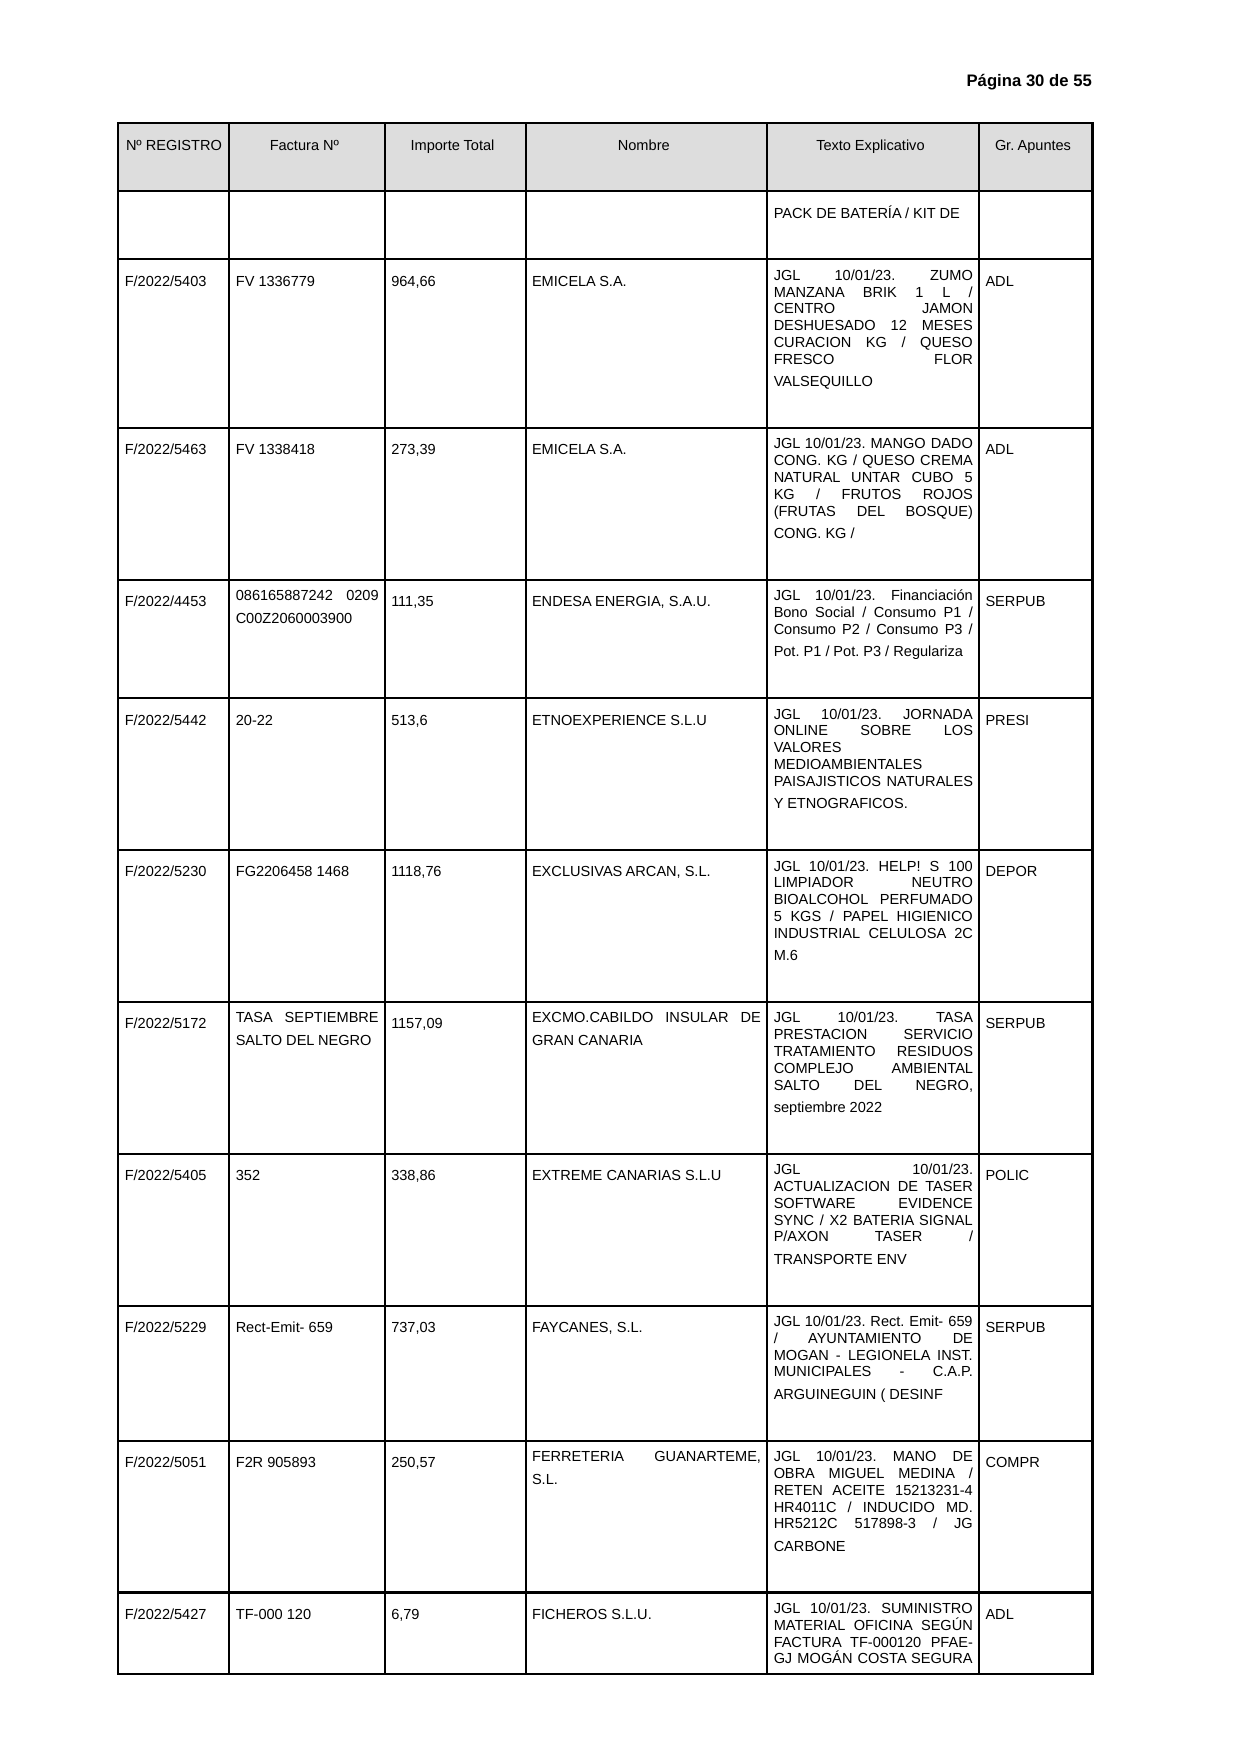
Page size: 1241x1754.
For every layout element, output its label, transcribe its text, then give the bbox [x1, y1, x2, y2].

table_cell [980, 192, 1091, 258]
table_header Texto Explicativo [768, 124, 978, 190]
table_cell POLIC [980, 1155, 1091, 1304]
table_cell DEPOR [980, 851, 1091, 1001]
table_cell ENDESA ENERGIA, S.A.U. [527, 581, 766, 697]
table_cell JGL 10/01/23. ZUMO MANZANA BRIK 1 L / CENTRO JAMON DESHUESADO 12 MESES CURACION KG / QUESO FRESCO FLOR VALSEQUILLO [768, 260, 978, 427]
table_cell JGL 10/01/23. HELP! S 100 LIMPIADOR NEUTRO BIOALCOHOL PERFUMADO 5 KGS / PAPEL HIGIENICO INDUSTRIAL CELULOSA 2C M.6 [768, 851, 978, 1001]
table_cell 273,39 [386, 429, 525, 579]
table_cell JGL 10/01/23. ACTUALIZACION DE TASER SOFTWARE EVIDENCE SYNC / X2 BATERIA SIGNAL P/AXON TASER / TRANSPORTE ENV [768, 1155, 978, 1304]
table_cell F/2022/5230 [119, 851, 228, 1001]
table_cell TASA SEPTIEMBRE SALTO DEL NEGRO [230, 1003, 384, 1153]
table_cell TF-000 120 [230, 1594, 384, 1673]
table_cell SERPUB [980, 581, 1091, 697]
table_cell FAYCANES, S.L. [527, 1307, 766, 1439]
table_cell EMICELA S.A. [527, 260, 766, 427]
table_cell SERPUB [980, 1307, 1091, 1439]
table_cell SERPUB [980, 1003, 1091, 1153]
table_cell 1157,09 [386, 1003, 525, 1153]
table_cell PACK DE BATERÍA / KIT DE [768, 192, 978, 258]
table_cell EXTREME CANARIAS S.L.U [527, 1155, 766, 1304]
table_cell 964,66 [386, 260, 525, 427]
table_cell F/2022/5463 [119, 429, 228, 579]
table_header Nº REGISTRO [119, 124, 228, 190]
table_cell 086165887242 0209 C00Z2060003900 [230, 581, 384, 697]
table_cell FICHEROS S.L.U. [527, 1594, 766, 1673]
table_cell JGL 10/01/23. TASA PRESTACION SERVICIO TRATAMIENTO RESIDUOS COMPLEJO AMBIENTAL SALTO DEL NEGRO, septiembre 2022 [768, 1003, 978, 1153]
table_cell JGL 10/01/23. Financiación Bono Social / Consumo P1 / Consumo P2 / Consumo P3 / Pot. P1 / Pot. P3 / Regulariza [768, 581, 978, 697]
table_cell ADL [980, 429, 1091, 579]
table_cell FV 1338418 [230, 429, 384, 579]
table_cell PRESI [980, 699, 1091, 849]
table_cell JGL 10/01/23. SUMINISTRO MATERIAL OFICINA SEGÚN FACTURA TF-000120 PFAE-GJ MOGÁN COSTA SEGURA [768, 1594, 978, 1673]
table_cell F/2022/5427 [119, 1594, 228, 1673]
table_cell F/2022/5172 [119, 1003, 228, 1153]
table_cell FV 1336779 [230, 260, 384, 427]
table_cell COMPR [980, 1442, 1091, 1591]
table_header Nombre [527, 124, 766, 190]
table_cell ETNOEXPERIENCE S.L.U [527, 699, 766, 849]
table_cell F/2022/5051 [119, 1442, 228, 1591]
table_cell 338,86 [386, 1155, 525, 1304]
table_cell 111,35 [386, 581, 525, 697]
table_cell 250,57 [386, 1442, 525, 1591]
table_cell [386, 192, 525, 258]
table_cell F/2022/5442 [119, 699, 228, 849]
table_cell JGL 10/01/23. MANGO DADO CONG. KG / QUESO CREMA NATURAL UNTAR CUBO 5 KG / FRUTOS ROJOS (FRUTAS DEL BOSQUE) CONG. KG / [768, 429, 978, 579]
table_header Factura Nº [230, 124, 384, 190]
table_cell [119, 192, 228, 258]
table_cell ADL [980, 260, 1091, 427]
table_cell FG2206458 1468 [230, 851, 384, 1001]
table_cell EXCMO.CABILDO INSULAR DE GRAN CANARIA [527, 1003, 766, 1153]
table_cell EXCLUSIVAS ARCAN, S.L. [527, 851, 766, 1001]
table_cell JGL 10/01/23. MANO DE OBRA MIGUEL MEDINA / RETEN ACEITE 15213231-4 HR4011C / INDUCIDO MD. HR5212C 517898-3 / JG CARBONE [768, 1442, 978, 1591]
table_header Importe Total [386, 124, 525, 190]
table_cell 352 [230, 1155, 384, 1304]
table_cell [230, 192, 384, 258]
table_cell JGL 10/01/23. Rect. Emit- 659 / AYUNTAMIENTO DE MOGAN - LEGIONELA INST. MUNICIPALES - C.A.P. ARGUINEGUIN ( DESINF [768, 1307, 978, 1439]
table_cell F/2022/4453 [119, 581, 228, 697]
table_cell 1118,76 [386, 851, 525, 1001]
table_cell 513,6 [386, 699, 525, 849]
table_cell JGL 10/01/23. JORNADA ONLINE SOBRE LOS VALORES MEDIOAMBIENTALES PAISAJISTICOS NATURALES Y ETNOGRAFICOS. [768, 699, 978, 849]
table_cell EMICELA S.A. [527, 429, 766, 579]
table_cell F2R 905893 [230, 1442, 384, 1591]
table_cell Rect-Emit- 659 [230, 1307, 384, 1439]
table_cell 737,03 [386, 1307, 525, 1439]
table_cell ADL [980, 1594, 1091, 1673]
table_cell FERRETERIA GUANARTEME, S.L. [527, 1442, 766, 1591]
table_cell F/2022/5229 [119, 1307, 228, 1439]
table_cell F/2022/5403 [119, 260, 228, 427]
table_header Gr. Apuntes [980, 124, 1091, 190]
table_cell [527, 192, 766, 258]
table_cell 20-22 [230, 699, 384, 849]
table_cell F/2022/5405 [119, 1155, 228, 1304]
table_cell 6,79 [386, 1594, 525, 1673]
